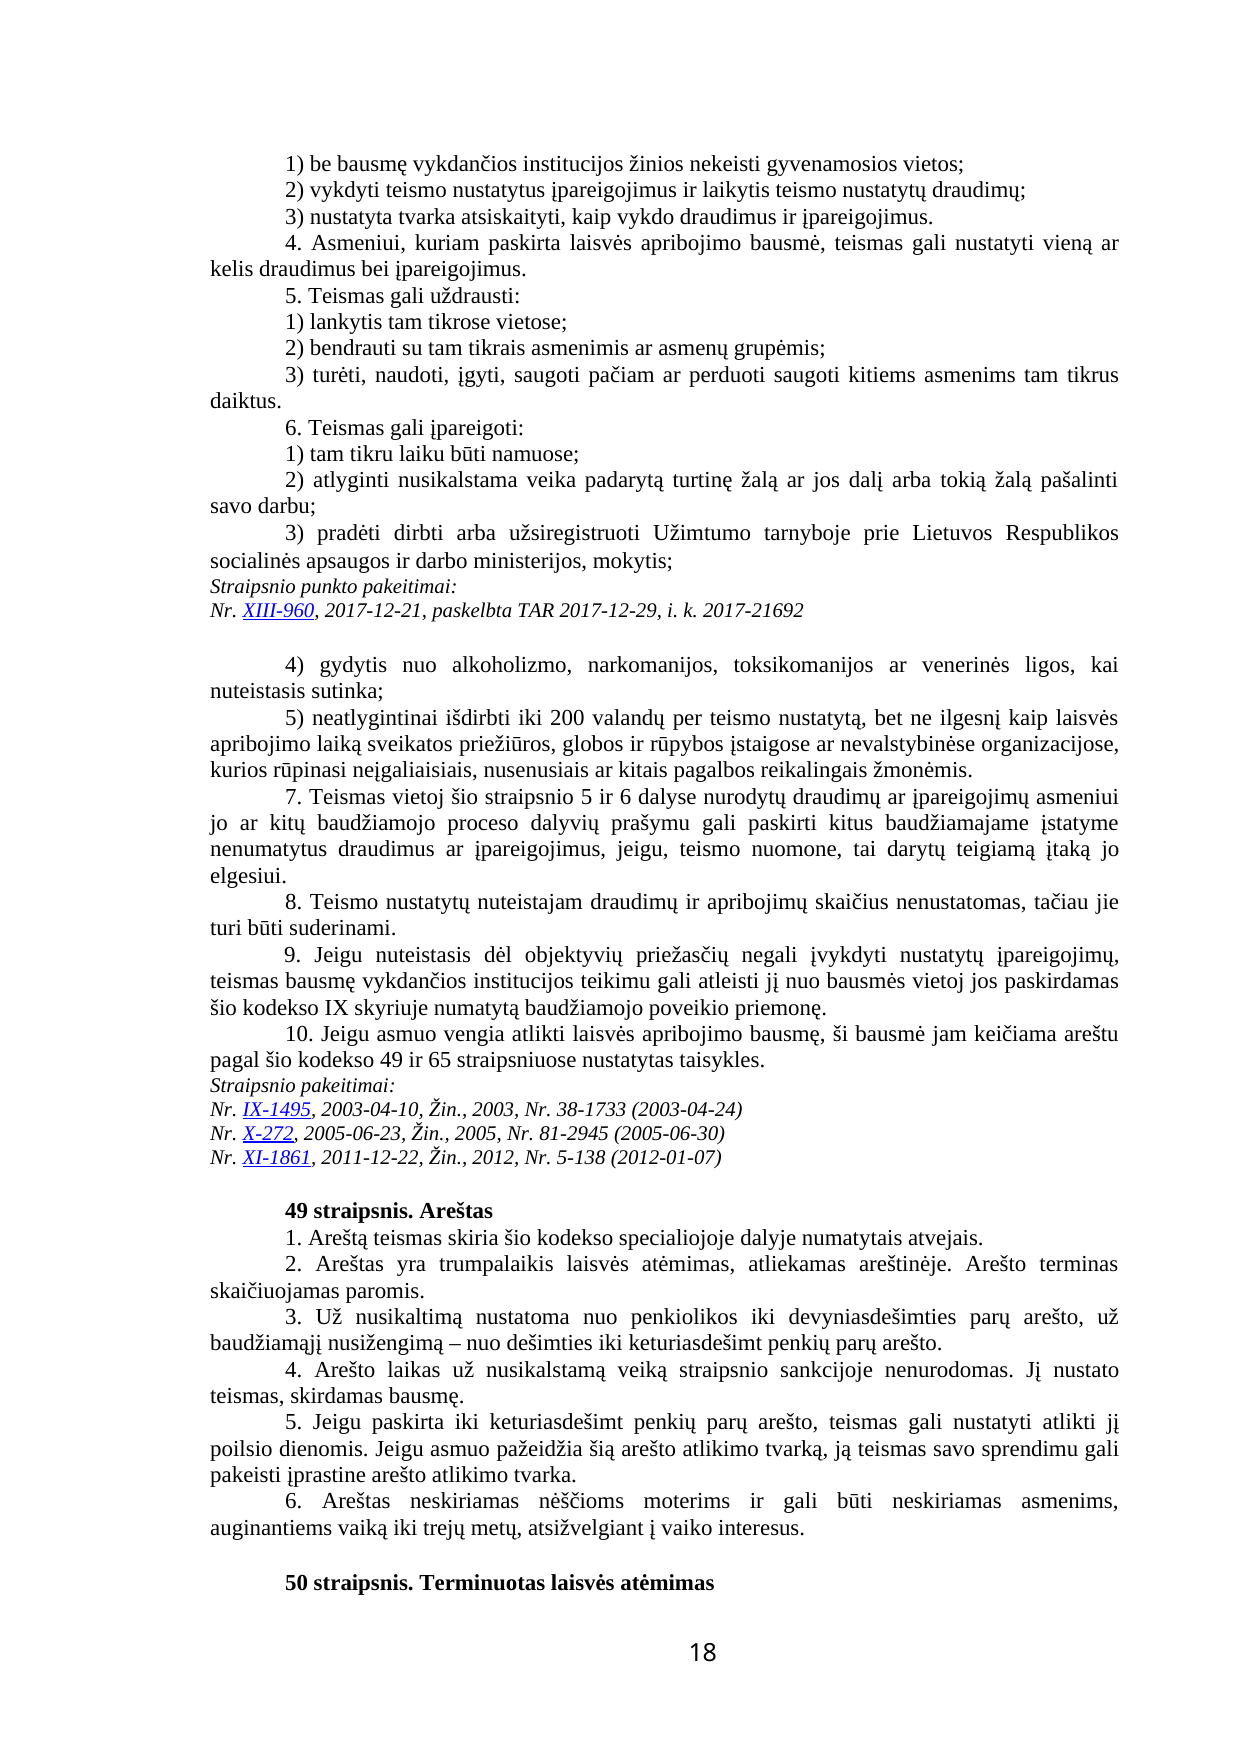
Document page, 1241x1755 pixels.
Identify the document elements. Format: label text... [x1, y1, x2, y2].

text 2) vykdyti teismo nustatytus įpareigojimus ir laikytis teismo nustatytų draudimų; [210, 176, 1120, 203]
text 3) nustatyta tvarka atsiskaityti, kaip vykdo draudimus ir įpareigojimus. [210, 203, 1120, 229]
text Nr. X-272, 2005-06-23, Žin., 2005, Nr. 81-2945 (2005-06-30) [210, 1121, 1120, 1145]
text 1) tam tikru laiku būti namuose; [210, 440, 1120, 466]
text 49 straipsnis. Areštas [210, 1198, 1120, 1224]
text 6. Teismas gali įpareigoti: [210, 413, 1120, 440]
text 1. Areštą teismas skiria šio kodekso specialiojoje dalyje numatytais atvejais. [210, 1224, 1120, 1250]
text 5. Teismas gali uždrausti: [210, 282, 1120, 308]
text 2) bendrauti su tam tikrais asmenimis ar asmenų grupėmis; [210, 334, 1120, 361]
text 2) atlyginti nusikalstama veika padarytą turtinę žalą ar jos dalį arba tokią žalą pašalinti savo darbu; [210, 466, 1120, 519]
text 6. Areštas neskiriamas nėščioms moterims ir gali būti neskiriamas asmenims, auginantiems vaiką iki trejų metų, atsižvelgiant į vaiko interesus. [210, 1487, 1120, 1540]
text 1) be bausmę vykdančios institucijos žinios nekeisti gyvenamosios vietos; [210, 150, 1120, 176]
text 2. Areštas yra trumpalaikis laisvės atėmimas, atliekamas areštinėje. Arešto terminas skaičiuojamas paromis. [210, 1250, 1120, 1303]
text 5) neatlygintinai išdirbti iki 200 valandų per teismo nustatytą, bet ne ilgesnį kaip laisvės apribojimo laiką sveikatos priežiūros, globos ir rūpybos įstaigose ar nevalstybinėse organizacijose, kurios rūpinasi neįgaliaisiais, nusenusiais ar kitais pagalbos reikalingais žmonėmis. [210, 704, 1120, 783]
text Straipsnio pakeitimai: [210, 1073, 1120, 1097]
text 3) pradėti dirbti arba užsiregistruoti Užimtumo tarnyboje prie Lietuvos Respublikos socialinės apsaugos ir darbo ministerijos, mokytis; [210, 519, 1120, 574]
text 50 straipsnis. Terminuotas laisvės atėmimas [210, 1569, 1120, 1595]
text 4. Arešto laikas už nusikalstamą veiką straipsnio sankcijoje nenurodomas. Jį nustato teismas, skirdamas bausmę. [210, 1356, 1120, 1408]
text 4. Asmeniui, kuriam paskirta laisvės apribojimo bausmė, teismas gali nustatyti vieną ar kelis draudimus bei įpareigojimus. [210, 229, 1120, 282]
text 8. Teismo nustatytų nuteistajam draudimų ir apribojimų skaičius nenustatomas, tačiau jie turi būti suderinami. [210, 888, 1120, 941]
text 10. Jeigu asmuo vengia atlikti laisvės apribojimo bausmę, ši bausmė jam keičiama areštu pagal šio kodekso 49 ir 65 straipsniuose nustatytas taisykles. [210, 1020, 1120, 1073]
text 4) gydytis nuo alkoholizmo, narkomanijos, toksikomanijos ar venerinės ligos, kai nuteistasis sutinka; [210, 651, 1120, 704]
text Nr. XIII-960, 2017-12-21, paskelbta TAR 2017-12-29, i. k. 2017-21692 [210, 598, 1120, 622]
text 9. Jeigu nuteistasis dėl objektyvių priežasčių negali įvykdyti nustatytų įpareigojimų, teismas bausmę vykdančios institucijos teikimu gali atleisti jį nuo bausmės vietoj jos paskirdamas šio kodekso IX skyriuje numatytą baudžiamojo poveikio priemonę. [210, 941, 1120, 1020]
text 1) lankytis tam tikrose vietose; [210, 308, 1120, 334]
text 5. Jeigu paskirta iki keturiasdešimt penkių parų arešto, teismas gali nustatyti atlikti jį poilsio dienomis. Jeigu asmuo pažeidžia šią arešto atlikimo tvarką, ją teismas savo sprendimu gali pakeisti įprastine arešto atlikimo tvarka. [210, 1408, 1120, 1487]
text Straipsnio punkto pakeitimai: [210, 574, 1120, 598]
text 3) turėti, naudoti, įgyti, saugoti pačiam ar perduoti saugoti kitiems asmenims tam tikrus daiktus. [210, 361, 1120, 413]
text 7. Teismas vietoj šio straipsnio 5 ir 6 dalyse nurodytų draudimų ar įpareigojimų asmeniui jo ar kitų baudžiamojo proceso dalyvių prašymu gali paskirti kitus baudžiamajame įstatyme nenumatytus draudimus ar įpareigojimus, jeigu, teismo nuomone, tai darytų teigiamą įtaką jo elgesiui. [210, 783, 1120, 888]
text Nr. XI-1861, 2011-12-22, Žin., 2012, Nr. 5-138 (2012-01-07) [210, 1145, 1120, 1169]
text 3. Už nusikaltimą nustatoma nuo penkiolikos iki devyniasdešimties parų arešto, už baudžiamąjį nusižengimą – nuo dešimties iki keturiasdešimt penkių parų arešto. [210, 1303, 1120, 1356]
text Nr. IX-1495, 2003-04-10, Žin., 2003, Nr. 38-1733 (2003-04-24) [210, 1097, 1120, 1121]
